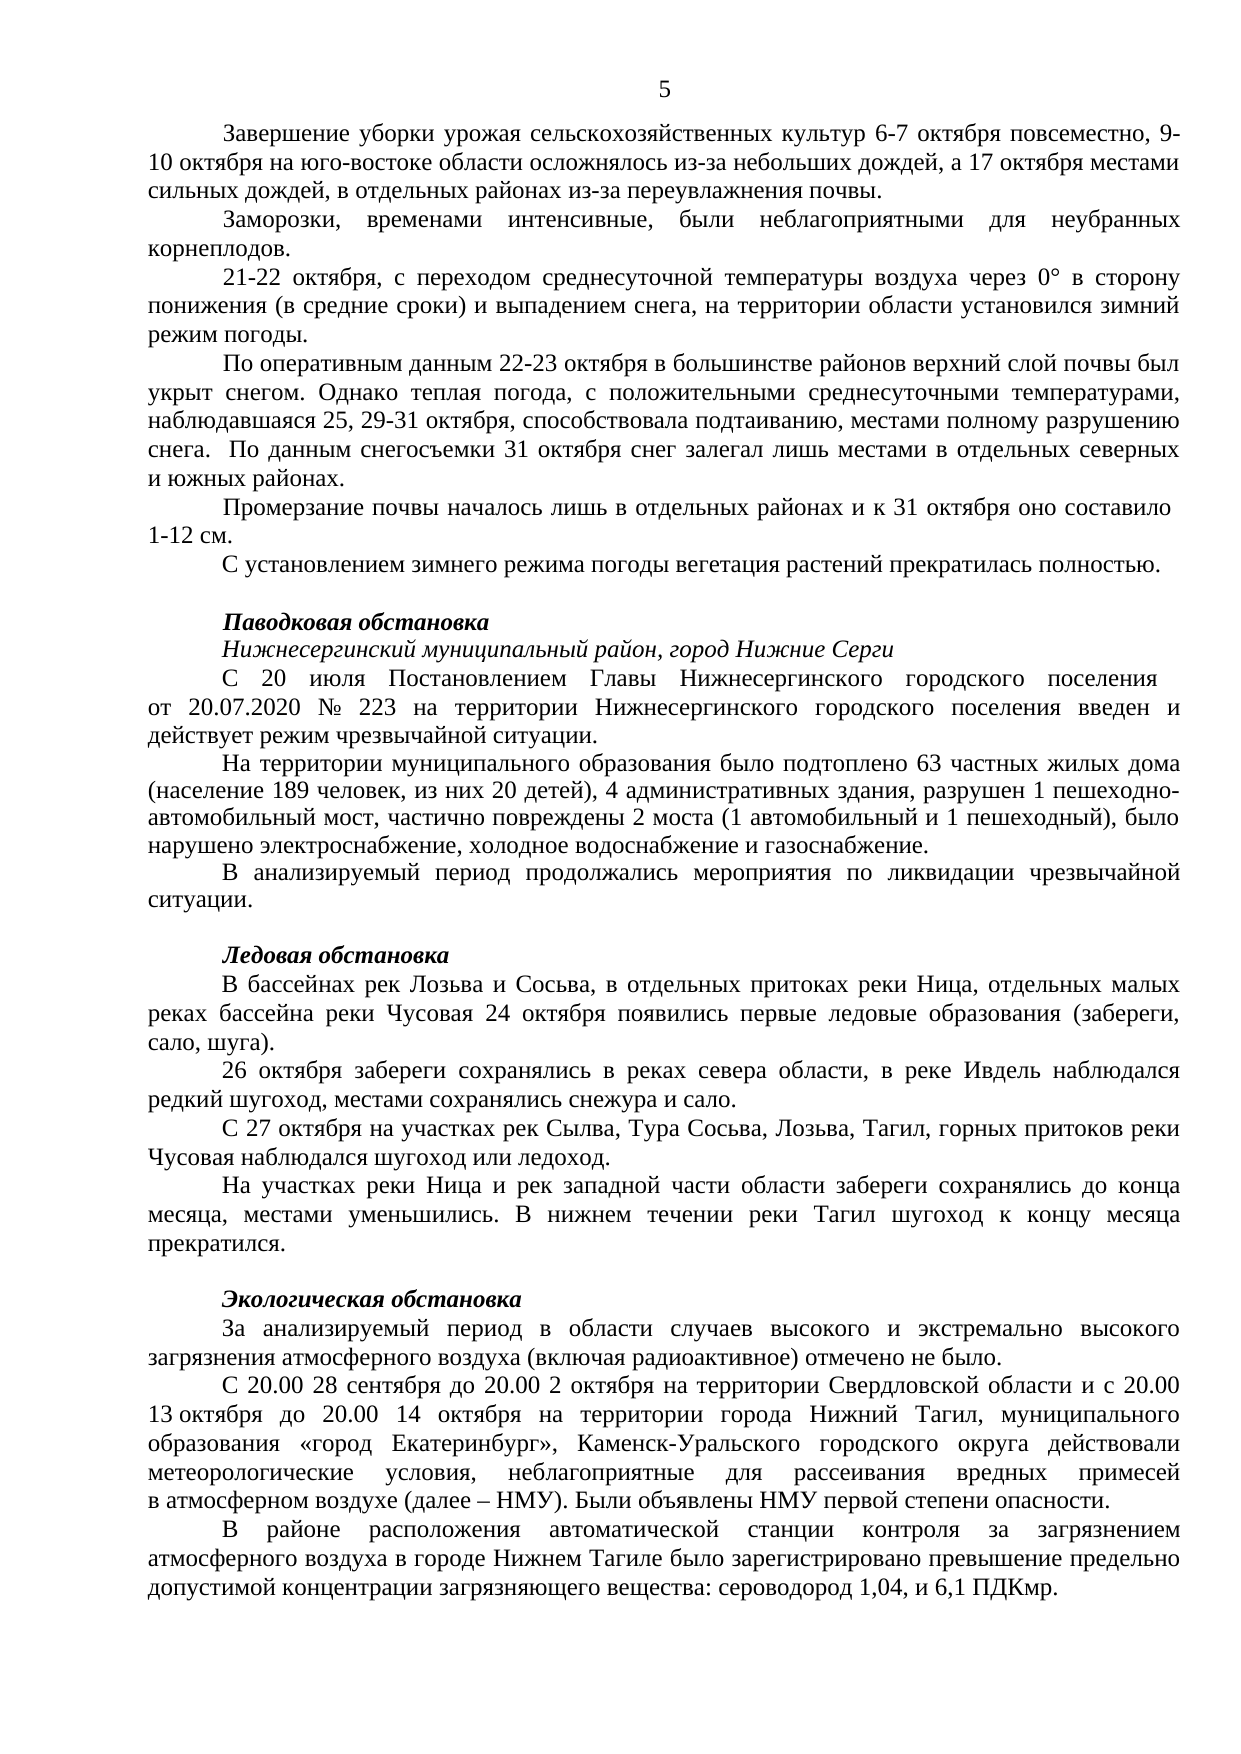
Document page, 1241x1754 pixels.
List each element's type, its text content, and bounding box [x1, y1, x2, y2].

text В анализируемый период продолжались мероприятия по ликвидации чрезвычайной ситуации. [148, 859, 1181, 913]
text Нижнесергинский муниципальный район, город Нижние Серги [148, 636, 1181, 663]
text Промерзание почвы началось лишь в отдельных районах и к 31 октября оно составило 1-12 см. [148, 492, 1181, 549]
text С 27 октября на участках рек Сылва, Тура Сосьва, Лозьва, Тагил, горных притоков реки Чусовая наблюдался шугоход или ледоход. [148, 1113, 1181, 1171]
text Паводковая обстановка [148, 607, 1181, 636]
text С установлением зимнего режима погоды вегетация растений прекратилась полностью. [148, 549, 1181, 578]
text Экологическая обстановка [148, 1284, 1181, 1313]
text С 20.00 28 сентября до 20.00 2 октября на территории Свердловской области и с 20.00 13 октября до 20.00 14 октября на территории города Нижний Тагил, муниципального образования «город Екатеринбург», Каменск-Уральского городского округа действовали метеорологические условия, неблагоприятные для рассеивания вредных примесей в атмосферном воздухе (далее – НМУ). Были объявлены НМУ первой степени опасности. [148, 1370, 1181, 1514]
text Ледовая обстановка [148, 941, 1181, 969]
text 21-22 октября, с переходом среднесуточной температуры воздуха через 0° в сторону понижения (в средние сроки) и выпадением снега, на территории области установился зимний режим погоды. [148, 262, 1181, 348]
text По оперативным данным 22-23 октября в большинстве районов верхний слой почвы был укрыт снегом. Однако теплая погода, с положительными среднесуточными температурами, наблюдавшаяся 25, 29-31 октября, способствовала подтаиванию, местами полному разрушению снега. По данным снегосъемки 31 октября снег залегал лишь местами в отдельных северных и южных районах. [148, 348, 1181, 492]
text В районе расположения автоматической станции контроля за загрязнением атмосферного воздуха в городе Нижнем Тагиле было зарегистрировано превышение предельно допустимой концентрации загрязняющего вещества: сероводород 1,04, и 6,1 ПДКмр. [148, 1514, 1181, 1600]
text За анализируемый период в области случаев высокого и экстремально высокого загрязнения атмосферного воздуха (включая радиоактивное) отмечено не было. [148, 1313, 1181, 1370]
text На участках реки Ница и рек западной части области забереги сохранялись до конца месяца, местами уменьшились. В нижнем течении реки Тагил шугоход к концу месяца прекратился. [148, 1171, 1181, 1257]
text В бассейнах рек Лозьва и Сосьва, в отдельных притоках реки Ница, отдельных малых реках бассейна реки Чусовая 24 октября появились первые ледовые образования (забереги, сало, шуга). [148, 969, 1181, 1056]
text 26 октября забереги сохранялись в реках севера области, в реке Ивдель наблюдался редкий шугоход, местами сохранялись снежура и сало. [148, 1056, 1181, 1113]
text Завершение уборки урожая сельскохозяйственных культур 6-7 октября повсеместно, 9-10 октября на юго-востоке области осложнялось из-за небольших дождей, а 17 октября местами сильных дождей, в отдельных районах из-за переувлажнения почвы. [148, 118, 1181, 204]
text Заморозки, временами интенсивные, были неблагоприятными для неубранных корнеплодов. [148, 204, 1181, 262]
text С 20 июля Постановлением Главы Нижнесергинского городского поселения от 20.07.2020 № 223 на территории Нижнесергинского городского поселения введен и действует режим чрезвычайной ситуации. [148, 663, 1181, 749]
text На территории муниципального образования было подтоплено 63 частных жилых дома (население 189 человек, из них 20 детей), 4 административных здания, разрушен 1 пешеходно-автомобильный мост, частично повреждены 2 моста (1 автомобильный и 1 пешеходный), было нарушено электроснабжение, холодное водоснабжение и газоснабжение. [148, 749, 1181, 859]
